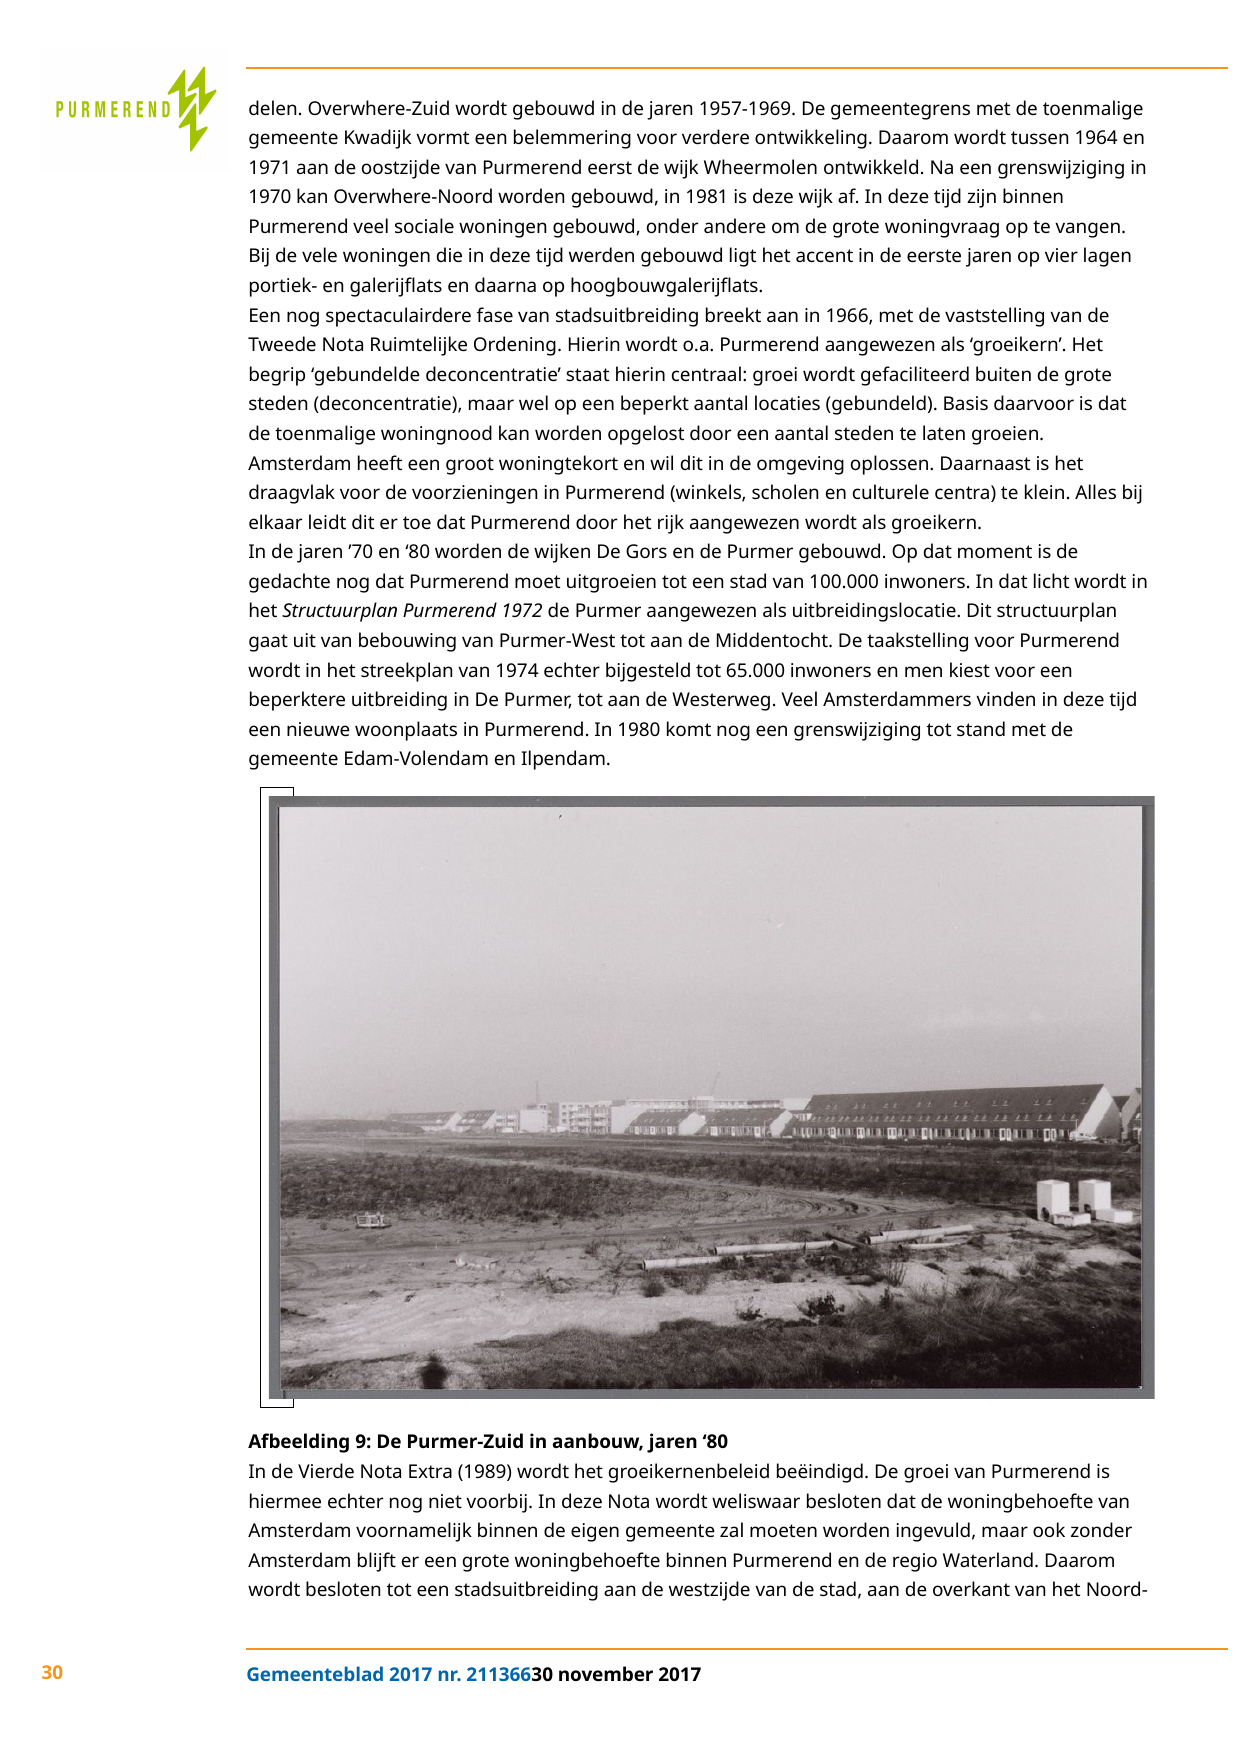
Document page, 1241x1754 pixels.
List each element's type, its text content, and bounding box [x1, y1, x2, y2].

text In de jaren ’70 en ‘80 worden de wijken De Gors en de Purmer gebouwd. Op dat moment is de gedachte nog dat Purmerend moet uitgroeien tot een stad van 100.000 inwoners. In dat licht wordt in het Structuurplan Purmerend 1972 de Purmer aangewezen als uitbreidingslocatie. Dit structuurplan gaat uit van bebouwing van Purmer-West tot aan de Middentocht. De taakstelling voor Purmerend wordt in het streekplan van 1974 echter bijgesteld tot 65.000 inwoners en men kiest voor een beperktere uitbreiding in De Purmer, tot aan de Westerweg. Veel Amsterdammers vinden in deze tijd een nieuwe woonplaats in Purmerend. In 1980 komt nog een grenswijziging tot stand met de gemeente Edam-Volendam en Ilpendam. [248, 538, 1152, 771]
picture [268, 796, 1155, 1399]
text Een nog spectaculairdere fase van stadsuitbreiding breekt aan in 1966, met de vaststelling van de Tweede Nota Ruimtelijke Ordening. Hierin wordt o.a. Purmerend aangewezen als ‘groeikern’. Het begrip ‘gebundelde deconcentratie’ staat hierin centraal: groei wordt gefaciliteerd buiten de grote steden (deconcentratie), maar wel op een beperkt aantal locaties (gebundeld). Basis daarvoor is dat de toenmalige woningnood kan worden opgelost door een aantal steden te laten groeien. Amsterdam heeft een groot woningtekort en wil dit in de omgeving oplossen. Daarnaast is het draagvlak voor de voorzieningen in Purmerend (winkels, scholen en culturele centra) te klein. Alles bij elkaar leidt dit er toe dat Purmerend door het rijk aangewezen wordt als groeikern. [248, 302, 1152, 535]
picture [41, 47, 231, 172]
text In de Vierde Nota Extra (1989) wordt het groeikernenbeleid beëindigd. De groei van Purmerend is hiermee echter nog niet voorbij. In deze Nota wordt weliswaar besloten dat de woningbehoefte van Amsterdam voornamelijk binnen de eigen gemeente zal moeten worden ingevuld, maar ook zonder Amsterdam blijft er een grote woningbehoefte binnen Purmerend en de regio Waterland. Daarom wordt besloten tot een stadsuitbreiding aan de westzijde van de stad, aan de overkant van het Noord- [248, 1458, 1152, 1602]
text Afbeelding 9: De Purmer-Zuid in aanbouw, jaren ‘80 [248, 1429, 1152, 1454]
text delen. Overwhere-Zuid wordt gebouwd in de jaren 1957-1969. De gemeentegrens met de toenmalige gemeente Kwadijk vormt een belemmering voor verdere ontwikkeling. Daarom wordt tussen 1964 en 1971 aan de oostzijde van Purmerend eerst de wijk Wheermolen ontwikkeld. Na een grenswijziging in 1970 kan Overwhere-Noord worden gebouwd, in 1981 is deze wijk af. In deze tijd zijn binnen Purmerend veel sociale woningen gebouwd, onder andere om de grote woningvraag op te vangen. Bij de vele woningen die in deze tijd werden gebouwd ligt het accent in de eerste jaren op vier lagen portiek- en galerijflats en daarna op hoogbouwgalerijflats. [248, 95, 1152, 298]
